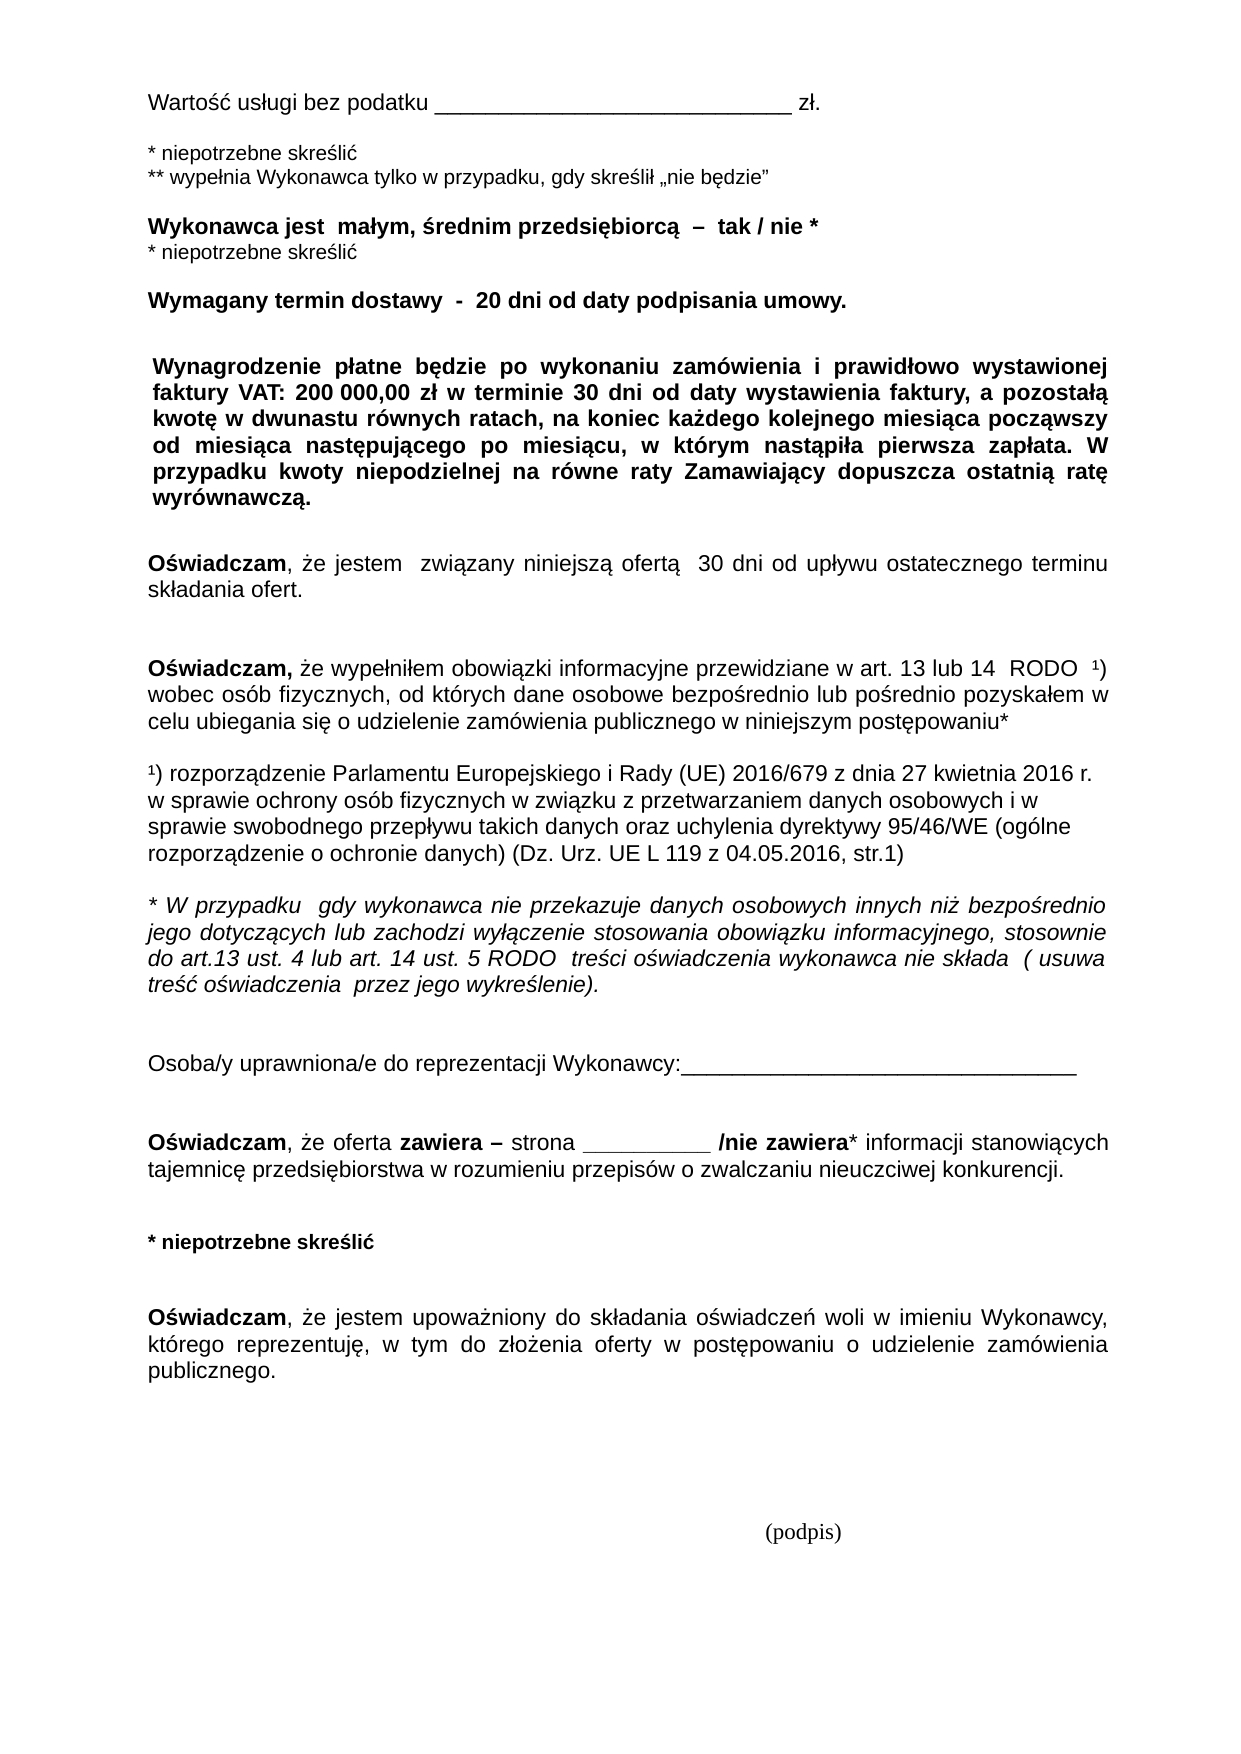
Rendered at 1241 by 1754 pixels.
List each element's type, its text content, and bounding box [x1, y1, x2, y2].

text Oświadczam, że jestem upoważniony do składania oświadczeń woli w imieniu Wykonawcy, którego reprezentuję, w tym do złożenia oferty w postępowaniu o udzielenie zamówienia publicznego. [148, 1304, 1109, 1383]
text Wynagrodzenie płatne będzie po wykonaniu zamówienia i prawidłowo wystawionej faktury VAT: 200 000,00 zł w terminie 30 dni od daty wystawienia faktury, a pozostałą kwotę w dwunastu równych ratach, na koniec każdego kolejnego miesiąca począwszy od miesiąca następującego po miesiącu, w którym nastąpiła pierwsza zapłata. W przypadku kwoty niepodzielnej na równe raty Zamawiający dopuszcza ostatnią ratę wyrównawczą. [81, 353, 1109, 511]
text Oświadczam, że wypełniłem obowiązki informacyjne przewidziane w art. 13 lub 14 RODO ¹) wobec osób fizycznych, od których dane osobowe bezpośrednio lub pośrednio pozyskałem w celu ubiegania się o udzielenie zamówienia publicznego w niniejszym postępowaniu* [148, 655, 1109, 734]
text (podpis) [148, 1518, 1109, 1544]
text Wymagany termin dostawy - 20 dni od daty podpisania umowy. [148, 287, 1109, 314]
text * niepotrzebne skreślić [148, 239, 1109, 263]
text ** wypełnia Wykonawca tylko w przypadku, gdy skreślił „nie będzie” [148, 165, 1109, 189]
text * W przypadku gdy wykonawca nie przekazuje danych osobowych innych niż bezpośrednio jego dotyczących lub zachodzi wyłączenie stosowania obowiązku informacyjnego, stosownie do art.13 ust. 4 lub art. 14 ust. 5 RODO treści oświadczenia wykonawca nie składa ( usuwa treść oświadczenia przez jego wykreślenie). [148, 892, 1109, 998]
text * niepotrzebne skreślić [148, 1230, 1109, 1254]
text Wartość usługi bez podatku ____________________________ zł. [148, 88, 1109, 115]
text Oświadczam, że oferta zawiera – strona __________ /nie zawiera* informacji stanowiących tajemnicę przedsiębiorstwa w rozumieniu przepisów o zwalczaniu nieuczciwej konkurencji. [148, 1129, 1109, 1182]
text ¹) rozporządzenie Parlamentu Europejskiego i Rady (UE) 2016/679 z dnia 27 kwietnia 2016 r. w sprawie ochrony osób fizycznych w związku z przetwarzaniem danych osobowych i w sprawie swobodnego przepływu takich danych oraz uchylenia dyrektywy 95/46/WE (ogólne rozporządzenie o ochronie danych) (Dz. Urz. UE L 119 z 04.05.2016, str.1) [148, 760, 1109, 866]
text * niepotrzebne skreślić [148, 141, 1109, 165]
text Oświadczam, że jestem związany niniejszą ofertą 30 dni od upływu ostatecznego terminu składania ofert. [148, 549, 1109, 602]
text Wykonawca jest małym, średnim przedsiębiorcą – tak / nie * [148, 213, 1109, 239]
text Osoba/y uprawniona/e do reprezentacji Wykonawcy:_______________________________ [148, 1050, 1109, 1077]
